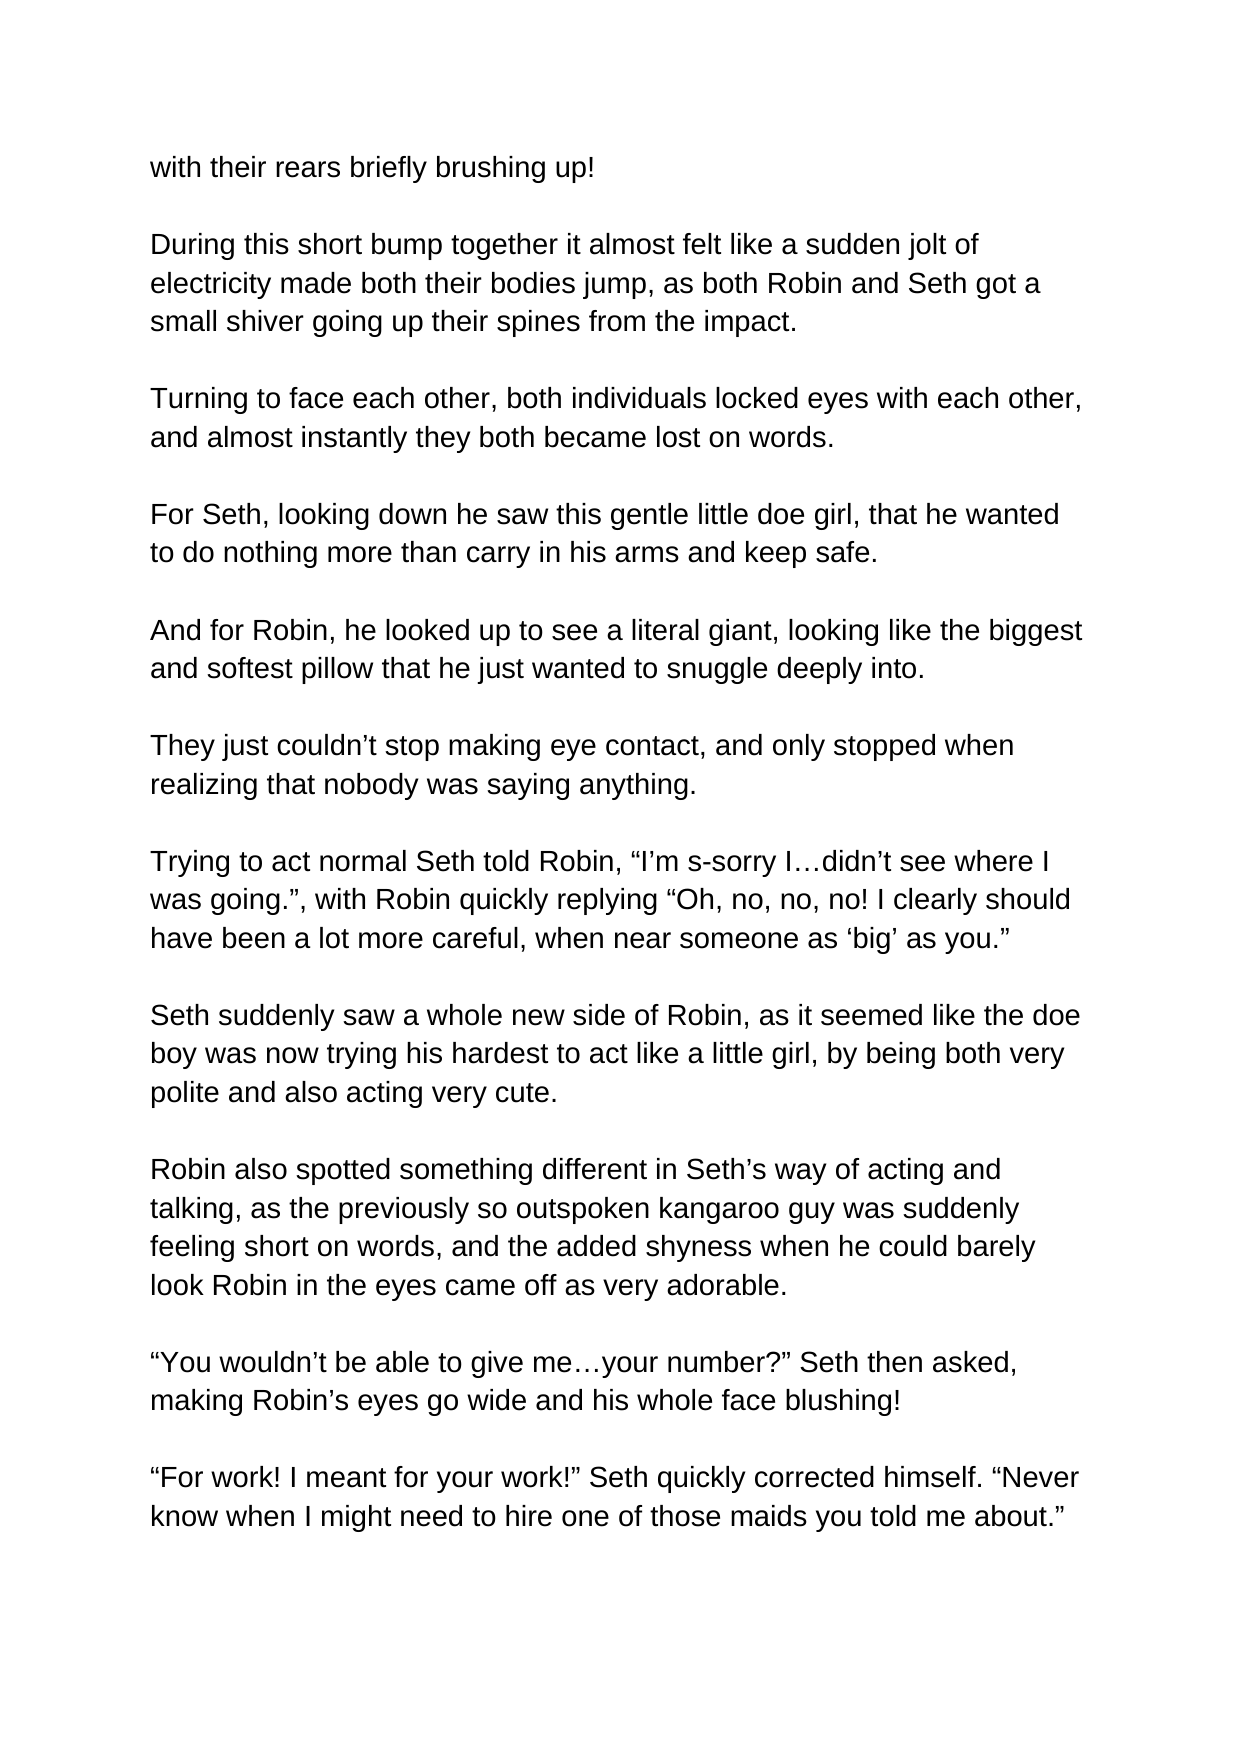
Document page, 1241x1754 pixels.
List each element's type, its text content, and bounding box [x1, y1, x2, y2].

text “You wouldn’t be able to give me…your number?” Seth then asked, making Robin’s eyes go wide and his whole face blushing! [150, 1345, 1090, 1417]
text During this short bump together it almost felt like a sudden jolt of electricity made both their bodies jump, as both Robin and Seth got a small shiver going up their spines from the impact. [150, 227, 1090, 338]
text Trying to act normal Seth told Robin, “I’m s-sorry I…didn’t see where I was going.”, with Robin quickly replying “Oh, no, no, no! I clearly should have been a lot more careful, when near someone as ‘big’ as you.” [150, 844, 1090, 954]
text Robin also spotted something different in Seth’s way of acting and talking, as the previously so outspoken kangaroo guy was suddenly feeling short on words, and the added shyness when he could barely look Robin in the eyes came off as very adorable. [150, 1152, 1090, 1301]
text For Seth, looking down he saw this gentle little doe girl, that he wanted to do nothing more than carry in his arms and keep safe. [150, 497, 1090, 569]
text And for Robin, he looked up to see a literal giant, looking like the biggest and softest pillow that he just wanted to snuggle deeply into. [150, 612, 1090, 684]
text Seth suddenly saw a whole new side of Robin, as it seemed like the doe boy was now trying his hardest to act like a little girl, by being both very polite and also acting very cute. [150, 998, 1090, 1108]
text “For work! I meant for your work!” Seth quickly corrected himself. “Never know when I might need to hire one of those maids you told me about.” [150, 1460, 1090, 1532]
text Turning to face each other, both individuals locked eyes with each other, and almost instantly they both became lost on words. [150, 381, 1090, 453]
text with their rears briefly brushing up! [150, 150, 1090, 183]
text They just couldn’t stop making eye contact, and only stopped when realizing that nobody was saying anything. [150, 728, 1090, 800]
